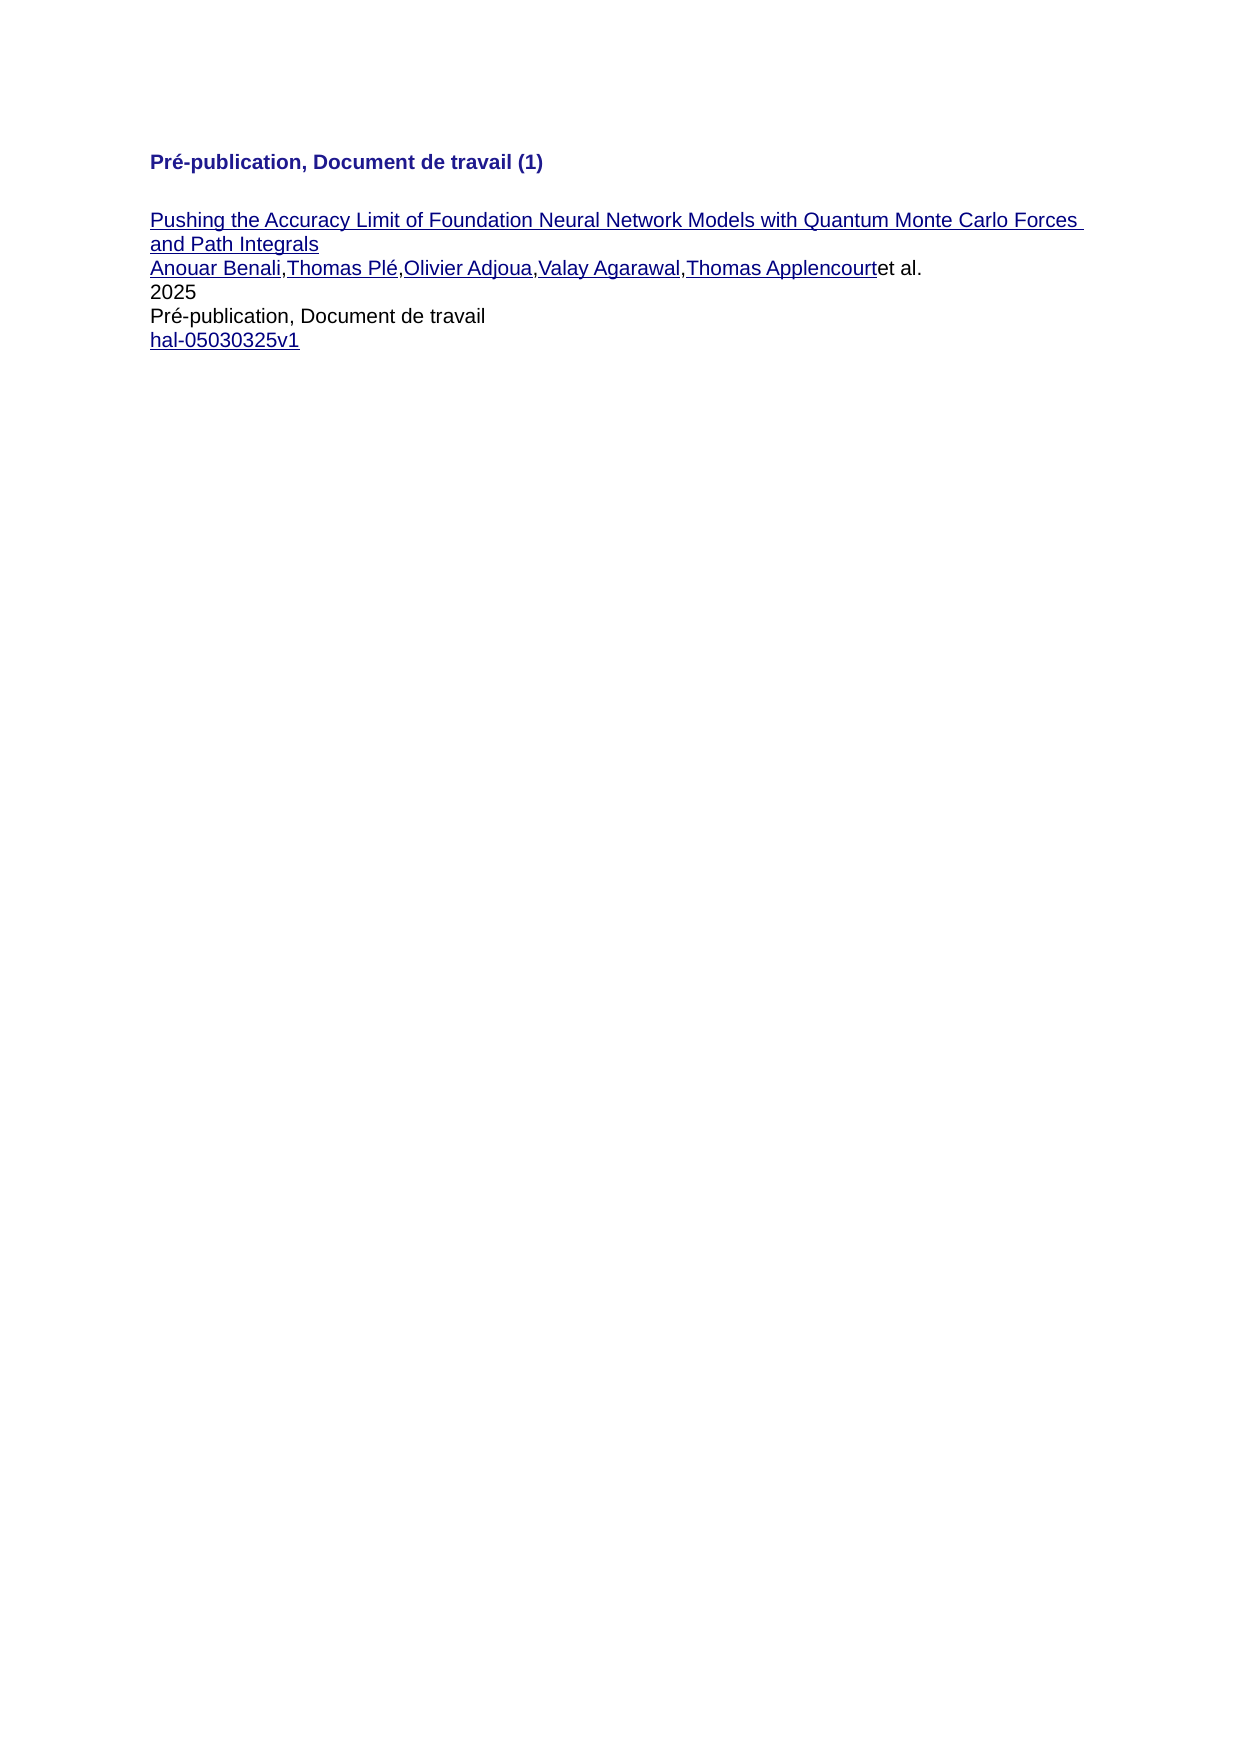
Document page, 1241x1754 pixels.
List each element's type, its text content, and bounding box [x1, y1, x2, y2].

table_header Pushing the Accuracy Limit of Foundation Neural Network Models with Quantum Monte Carlo Forces and Path Integrals Anouar Benali,Thomas Plé,Olivier Adjoua,Valay Agarawal,Thomas Applencourtet al. 2025 Pré-publication, Document de travail hal-05030325v1 [150, 208, 1090, 352]
subtitle Pré-publication, Document de travail (1) [150, 150, 1090, 174]
